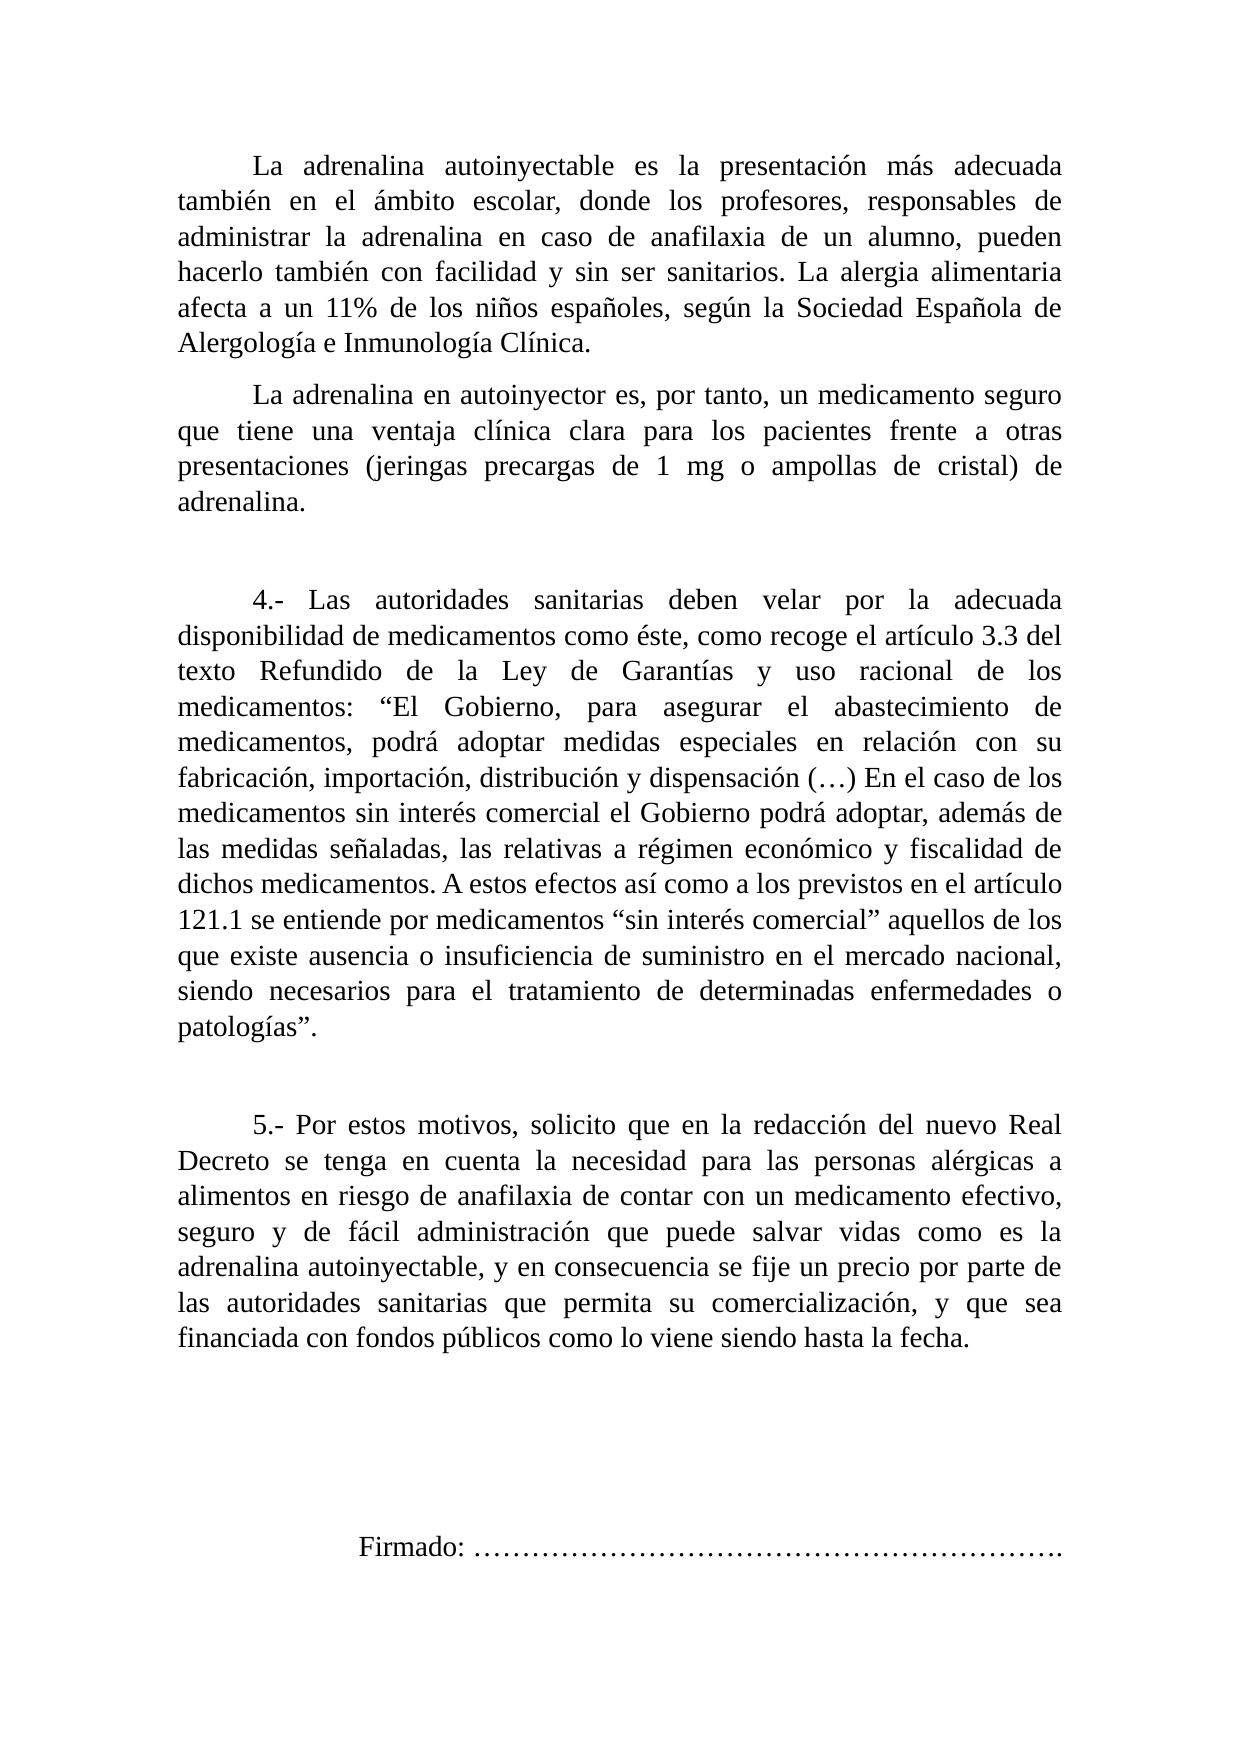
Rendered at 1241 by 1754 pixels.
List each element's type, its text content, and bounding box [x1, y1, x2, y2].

text 4.- Las autoridades sanitarias deben velar por la adecuada disponibilidad de medicamentos como éste, como recoge el artículo 3.3 del texto Refundido de la Ley de Garantías y uso racional de los medicamentos: “El Gobierno, para asegurar el abastecimiento de medicamentos, podrá adoptar medidas especiales en relación con su fabricación, importación, distribución y dispensación (…) En el caso de los medicamentos sin interés comercial el Gobierno podrá adoptar, además de las medidas señaladas, las relativas a régimen económico y fiscalidad de dichos medicamentos. A estos efectos así como a los previstos en el artículo 121.1 se entiende por medicamentos “sin interés comercial” aquellos de los que existe ausencia o insuficiencia de suministro en el mercado nacional, siendo necesarios para el tratamiento de determinadas enfermedades o patologías”. [177, 582, 1063, 1042]
text La adrenalina autoinyectable es la presentación más adecuada también en el ámbito escolar, donde los profesores, responsables de administrar la adrenalina en caso de anafilaxia de un alumno, pueden hacerlo también con facilidad y sin ser sanitarios. La alergia alimentaria afecta a un 11% de los niños españoles, según la Sociedad Española de Alergología e Inmunología Clínica. [177, 148, 1063, 359]
text La adrenalina en autoinyector es, por tanto, un medicamento seguro que tiene una ventaja clínica clara para los pacientes frente a otras presentaciones (jeringas precargas de 1 mg o ampollas de cristal) de adrenalina. [177, 377, 1063, 517]
text 5.- Por estos motivos, solicito que en la redacción del nuevo Real Decreto se tenga en cuenta la necesidad para las personas alérgicas a alimentos en riesgo de anafilaxia de contar con un medicamento efectivo, seguro y de fácil administración que puede salvar vidas como es la adrenalina autoinyectable, y en consecuencia se fije un precio por parte de las autoridades sanitarias que permita su comercialización, y que sea financiada con fondos públicos como lo viene siendo hasta la fecha. [177, 1107, 1063, 1354]
text Firmado: ……………………………………………………. [177, 1529, 1063, 1563]
